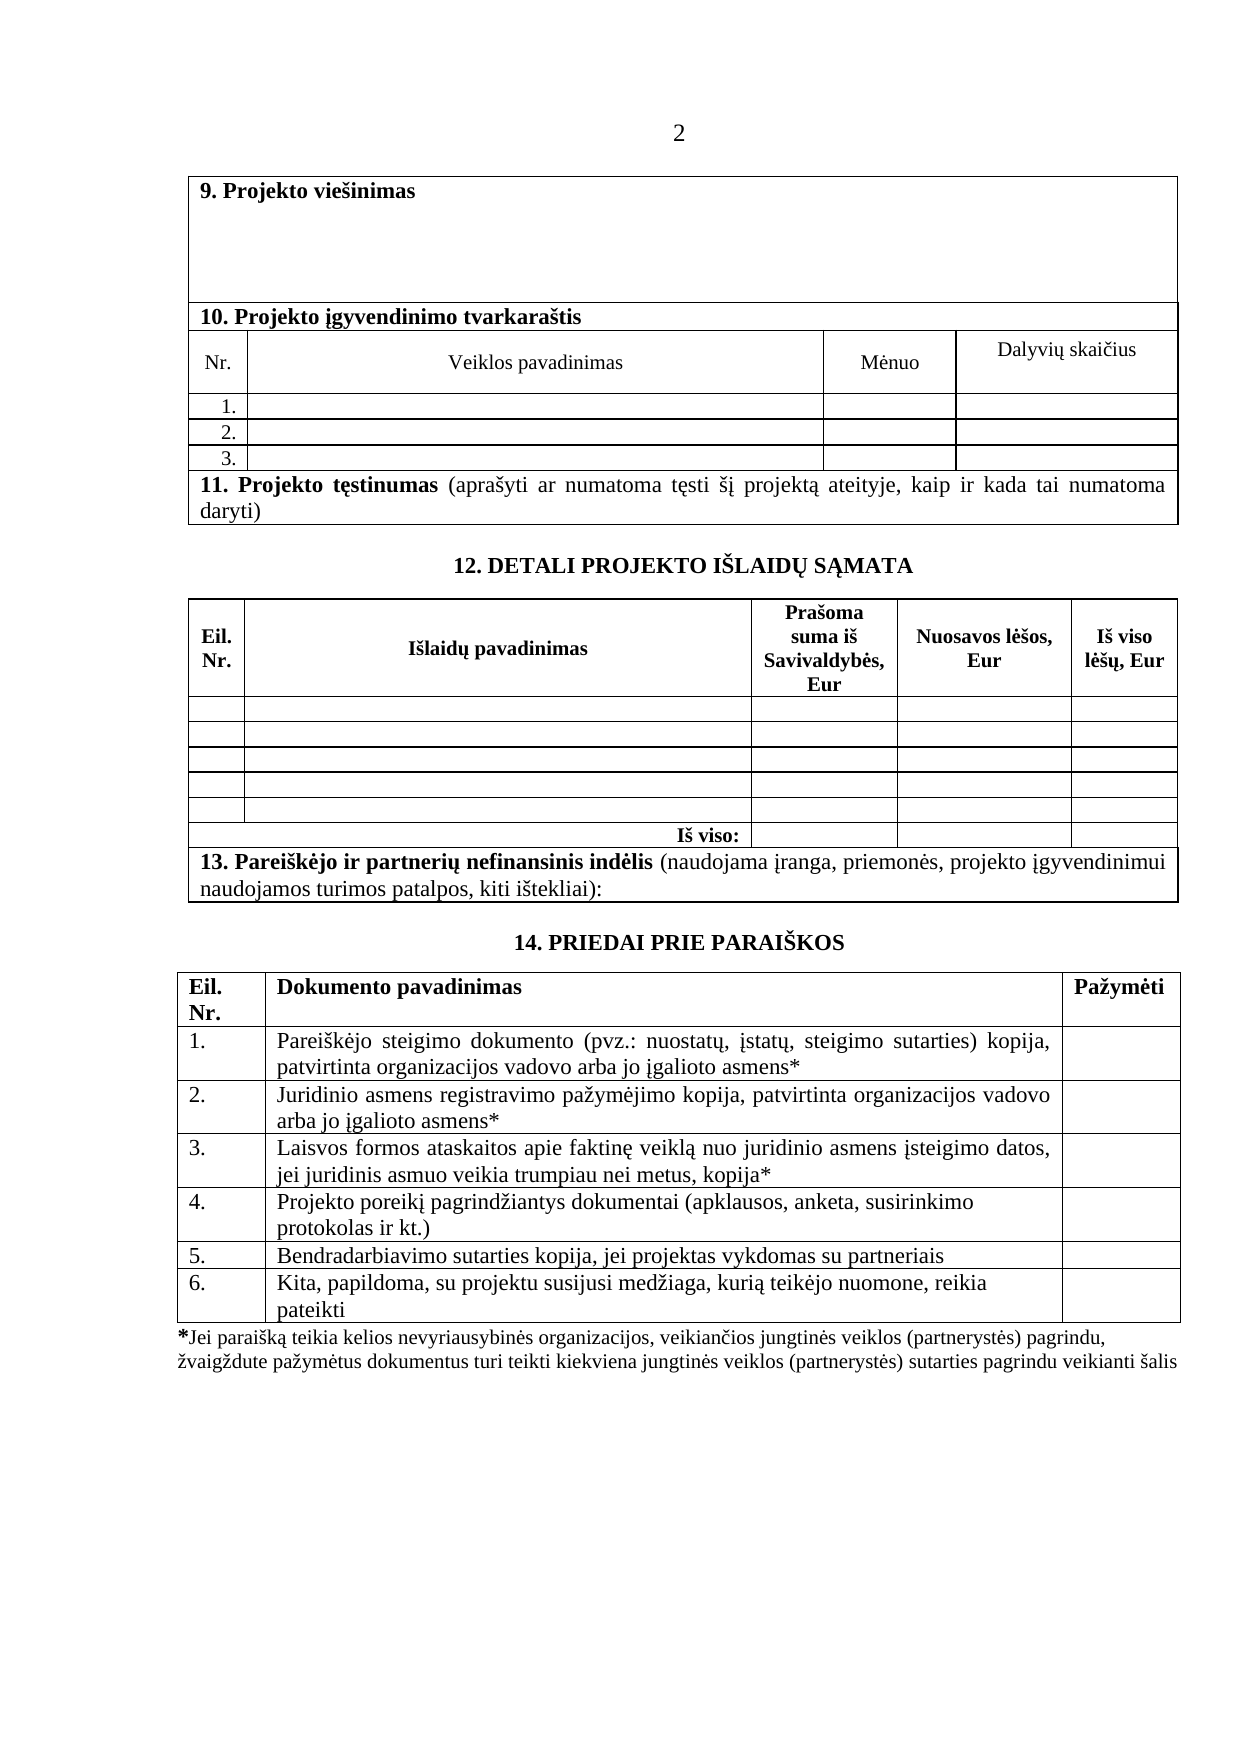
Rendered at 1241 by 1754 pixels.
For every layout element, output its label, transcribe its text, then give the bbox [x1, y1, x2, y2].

table_cell 9. Projekto viešinimas [189, 177, 1177, 302]
table_cell Mėnuo [824, 331, 955, 393]
table_cell [752, 722, 897, 746]
table_cell Nuosavos lėšos, Eur [898, 600, 1071, 696]
table_cell [1072, 697, 1177, 721]
table_cell [248, 446, 823, 469]
table_cell [1063, 1134, 1180, 1187]
table_cell [957, 420, 1177, 444]
table_cell [957, 331, 986, 393]
table_cell [248, 420, 823, 444]
table_cell Išlaidų pavadinimas [245, 600, 751, 696]
table_cell Nr. [189, 331, 247, 393]
table_cell [245, 722, 751, 746]
table_cell [245, 748, 751, 771]
table_cell [898, 773, 1071, 797]
table_cell 4. [178, 1188, 265, 1241]
table_cell 11. Projekto tęstinumas (aprašyti ar numatoma tęsti šį projektą ateityje, kaip ir kada tai numatoma daryti) [189, 471, 1177, 524]
table_cell [898, 697, 1071, 721]
table_cell [245, 798, 751, 822]
text 14. PRIEDAI PRIE PARAIŠKOS [177, 929, 1181, 955]
table_cell [1063, 1188, 1180, 1241]
table_cell [1063, 1027, 1180, 1079]
table_cell 2. [178, 1081, 265, 1133]
table_cell Kita, papildoma, su projektu susijusi medžiaga, kurią teikėjo nuomone, reikia pateikti [266, 1269, 1062, 1322]
table_cell [1072, 748, 1177, 771]
table_cell [986, 367, 1177, 393]
table_cell [1072, 823, 1177, 847]
table_cell 1. [178, 1027, 265, 1079]
table_cell [189, 773, 244, 797]
table_cell Iš viso lėšų, Eur [1072, 600, 1177, 696]
table_cell [752, 748, 897, 771]
table_cell Pareiškėjo steigimo dokumento (pvz.: nuostatų, įstatų, steigimo sutarties) kopija, patvirtinta organizacijos vadovo arba jo įgalioto asmens* [266, 1027, 1062, 1079]
table_cell [1063, 1269, 1180, 1322]
table_cell Projekto poreikį pagrindžiantys dokumentai (apklausos, anketa, susirinkimo protokolas ir kt.) [266, 1188, 1062, 1241]
table_cell [824, 420, 955, 444]
table_cell Iš viso: [189, 823, 751, 847]
table_cell [1063, 1081, 1180, 1133]
table_cell [898, 722, 1071, 746]
table_cell [245, 773, 751, 797]
table_header Dokumento pavadinimas [266, 973, 1062, 1026]
table_cell [752, 823, 897, 847]
table_cell [189, 697, 244, 721]
table_cell Bendradarbiavimo sutarties kopija, jei projektas vykdomas su partneriais [266, 1242, 1062, 1268]
table_cell [245, 697, 751, 721]
table_cell [189, 798, 244, 822]
table_cell 6. [178, 1269, 265, 1322]
table_cell [248, 394, 823, 418]
table_cell [824, 394, 955, 418]
table_cell [898, 798, 1071, 822]
table_cell [189, 722, 244, 746]
table_cell [1072, 773, 1177, 797]
table_cell [752, 798, 897, 822]
table_cell [189, 748, 244, 771]
table_cell 3. [178, 1134, 265, 1187]
table_cell Dalyvių skaičius [986, 331, 1177, 367]
table_header Eil. Nr. [178, 973, 265, 1026]
text *Jei paraišką teikia kelios nevyriausybinės organizacijos, veikiančios jungtinės veiklos (partnerystės) pagrindu, žvaigždute pažymėtus dokumentus turi teikti kiekviena jungtinės veiklos (partnerystės) sutarties pagrindu veikianti šalis [177, 1323, 1181, 1373]
table_cell Prašoma suma iš Savivaldybės, Eur [752, 600, 897, 696]
table_cell 5. [178, 1242, 265, 1268]
table_cell 2. [189, 420, 247, 444]
table_cell [1063, 1242, 1180, 1268]
table_cell 10. Projekto įgyvendinimo tvarkaraštis [189, 303, 1177, 329]
table_cell Juridinio asmens registravimo pažymėjimo kopija, patvirtinta organizacijos vadovo arba jo įgalioto asmens* [266, 1081, 1062, 1133]
table_cell 12. DETALI PROJEKTO IŠLAIDŲ SĄMATA [189, 525, 1178, 598]
table_cell 13. Pareiškėjo ir partnerių nefinansinis indėlis (naudojama įranga, priemonės, projekto įgyvendinimui naudojamos turimos patalpos, kiti ištekliai): [189, 848, 1177, 901]
table_cell [898, 748, 1071, 771]
table_cell [1072, 798, 1177, 822]
table_cell [752, 697, 897, 721]
table_cell [1072, 722, 1177, 746]
table_cell 3. [189, 446, 247, 469]
table_cell [957, 446, 1177, 469]
table_cell Veiklos pavadinimas [248, 331, 823, 393]
table_cell Eil. Nr. [189, 600, 244, 696]
table_cell [957, 394, 1177, 418]
table_cell Laisvos formos ataskaitos apie faktinę veiklą nuo juridinio asmens įsteigimo datos, jei juridinis asmuo veikia trumpiau nei metus, kopija* [266, 1134, 1062, 1187]
table_cell 1. [189, 394, 247, 418]
table_cell [898, 823, 1071, 847]
table_header Pažymėti [1063, 973, 1180, 1026]
table_cell [752, 773, 897, 797]
table_cell [824, 446, 955, 469]
